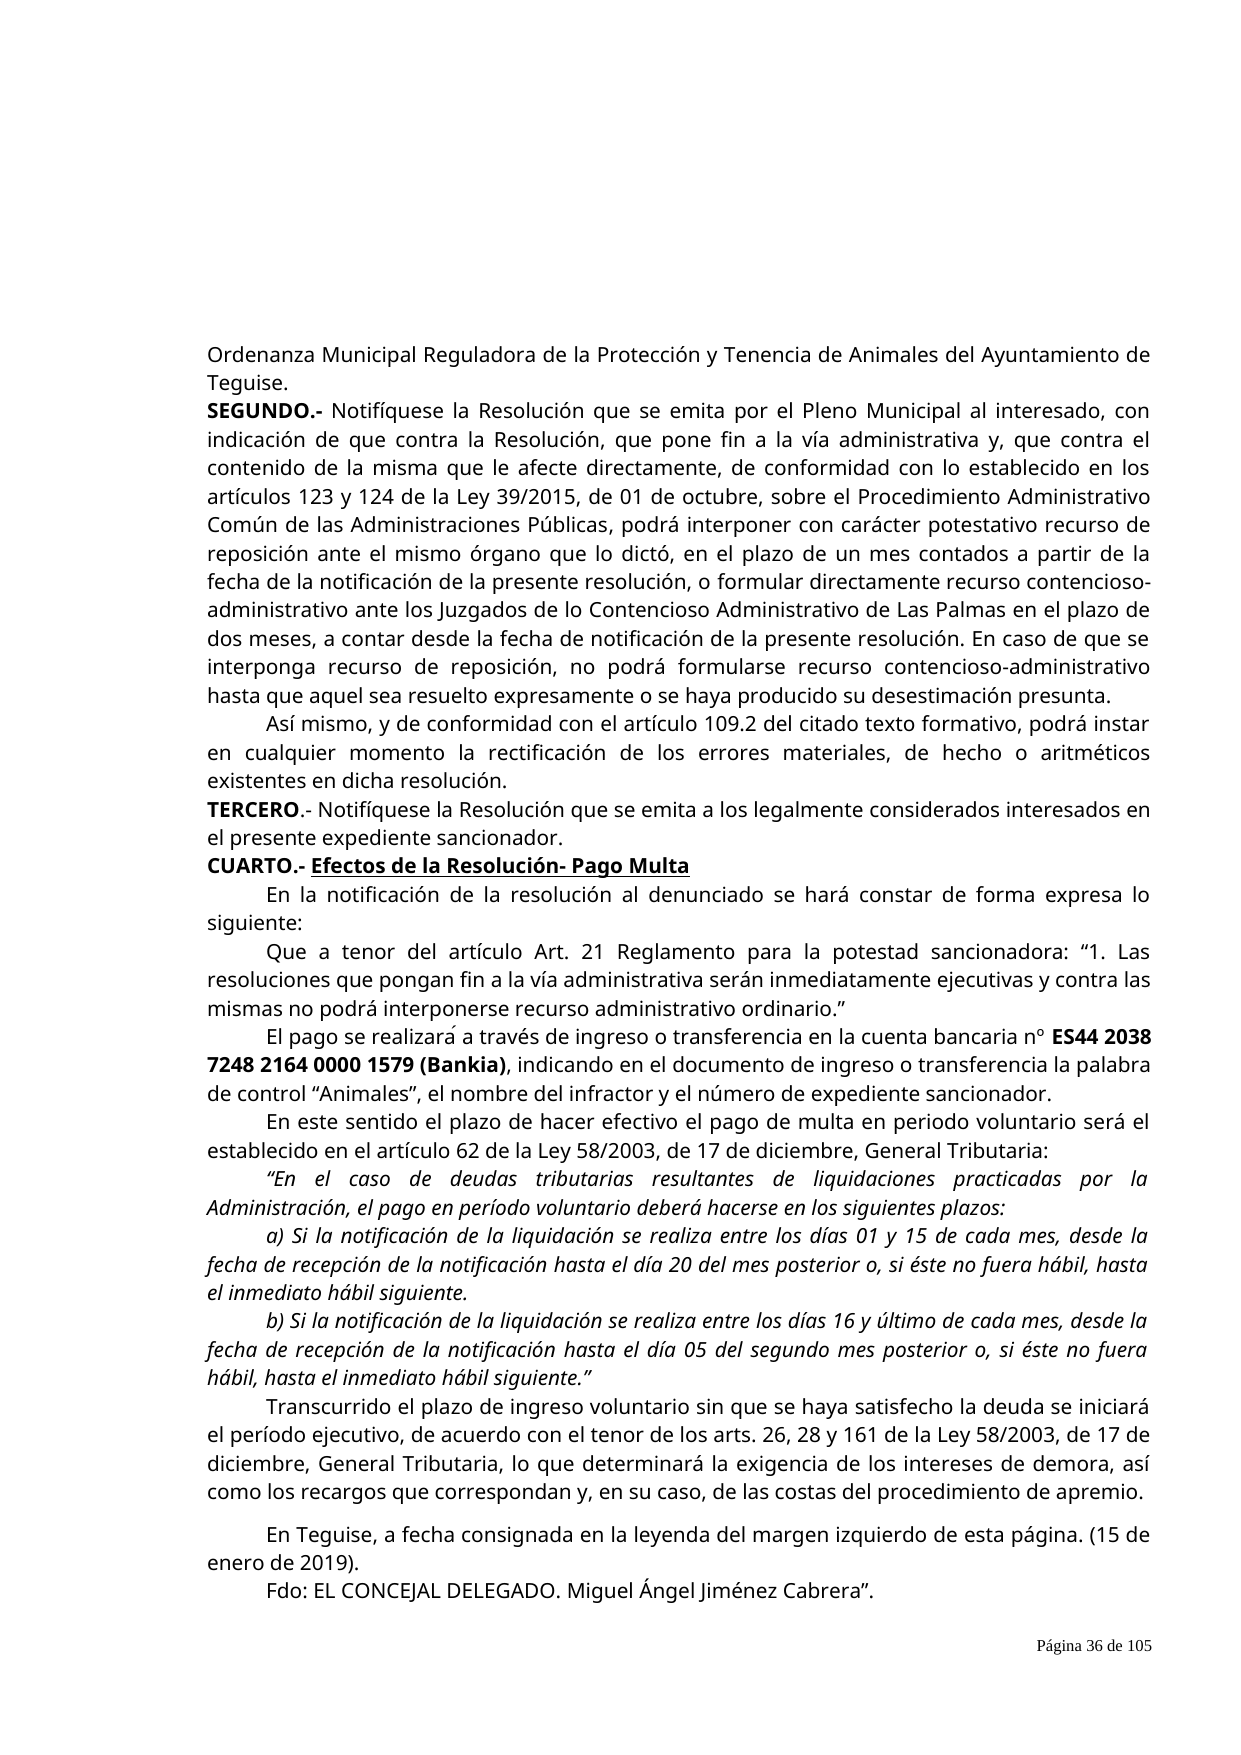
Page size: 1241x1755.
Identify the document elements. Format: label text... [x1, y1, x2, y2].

text “En el caso de deudas tributarias resultantes de liquidaciones practicadas por la Administración, el pago en período voluntario deberá hacerse en los siguientes plazos: [207, 1164, 1152, 1221]
text En Teguise, a fecha consignada en la leyenda del margen izquierdo de esta página. (15 de enero de 2019). [207, 1520, 1152, 1577]
text SEGUNDO.- Notifíquese la Resolución que se emita por el Pleno Municipal al interesado, con indicación de que contra la Resolución, que pone fin a la vía administrativa y, que contra el contenido de la misma que le afecte directamente, de conformidad con lo establecido en los artículos 123 y 124 de la Ley 39/2015, de 01 de octubre, sobre el Procedimiento Administrativo Común de las Administraciones Públicas, podrá interponer con carácter potestativo recurso de reposición ante el mismo órgano que lo dictó, en el plazo de un mes contados a partir de la fecha de la notificación de la presente resolución, o formular directamente recurso contencioso-administrativo ante los Juzgados de lo Contencioso Administrativo de Las Palmas en el plazo de dos meses, a contar desde la fecha de notificación de la presente resolución. En caso de que se interponga recurso de reposición, no podrá formularse recurso contencioso-administrativo hasta que aquel sea resuelto expresamente o se haya producido su desestimación presunta. [207, 397, 1152, 709]
text Transcurrido el plazo de ingreso voluntario sin que se haya satisfecho la deuda se iniciará el período ejecutivo, de acuerdo con el tenor de los arts. 26, 28 y 161 de la Ley 58/2003, de 17 de diciembre, General Tributaria, lo que determinará la exigencia de los intereses de demora, así como los recargos que correspondan y, en su caso, de las costas del procedimiento de apremio. [207, 1392, 1152, 1506]
text TERCERO.- Notifíquese la Resolución que se emita a los legalmente considerados interesados en el presente expediente sancionador. [207, 795, 1152, 852]
text El pago se realizará a través de ingreso o transferencia en la cuenta bancaria nº ES44 2038 7248 2164 0000 1579 (Bankia), indicando en el documento de ingreso o transferencia la palabra de control “Animales”, el nombre del infractor y el número de expediente sancionador. [207, 1022, 1152, 1107]
text Así mismo, y de conformidad con el artículo 109.2 del citado texto formativo, podrá instar en cualquier momento la rectificación de los errores materiales, de hecho o aritméticos existentes en dicha resolución. [207, 709, 1152, 795]
text Ordenanza Municipal Reguladora de la Protección y Tenencia de Animales del Ayuntamiento de Teguise. [207, 340, 1152, 397]
text En la notificación de la resolución al denunciado se hará constar de forma expresa lo siguiente: [207, 880, 1152, 937]
text a) Si la notificación de la liquidación se realiza entre los días 01 y 15 de cada mes, desde la fecha de recepción de la notificación hasta el día 20 del mes posterior o, si éste no fuera hábil, hasta el inmediato hábil siguiente. [207, 1221, 1152, 1307]
text CUARTO.- Efectos de la Resolución- Pago Multa [207, 852, 1152, 880]
text b) Si la notificación de la liquidación se realiza entre los días 16 y último de cada mes, desde la fecha de recepción de la notificación hasta el día 05 del segundo mes posterior o, si éste no fuera hábil, hasta el inmediato hábil siguiente.” [207, 1307, 1152, 1392]
text En este sentido el plazo de hacer efectivo el pago de multa en periodo voluntario será el establecido en el artículo 62 de la Ley 58/2003, de 17 de diciembre, General Tributaria: [207, 1107, 1152, 1164]
text Fdo: EL CONCEJAL DELEGADO. Miguel Ángel Jiménez Cabrera”. [207, 1577, 1152, 1605]
text Que a tenor del artículo Art. 21 Reglamento para la potestad sancionadora: “1. Las resoluciones que pongan fin a la vía administrativa serán inmediatamente ejecutivas y contra las mismas no podrá interponerse recurso administrativo ordinario.” [207, 937, 1152, 1022]
